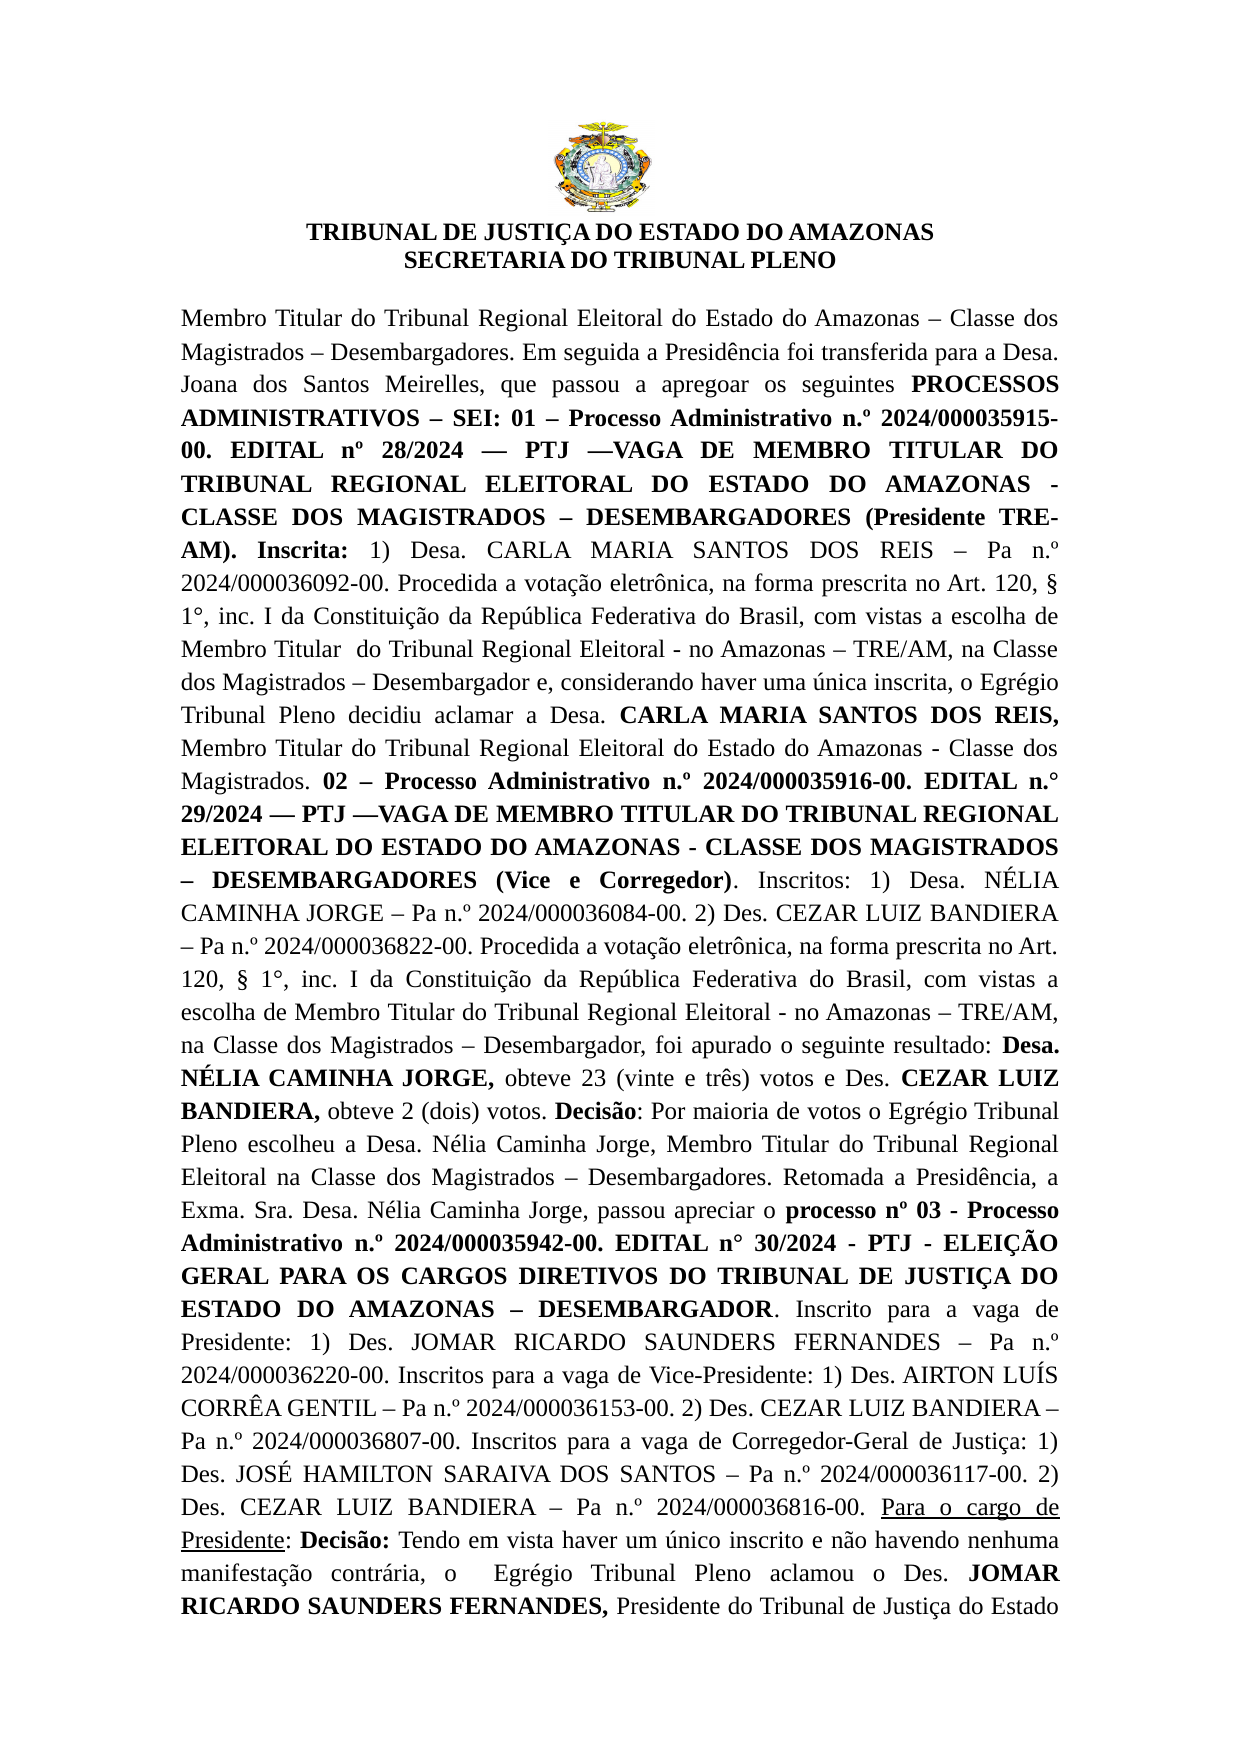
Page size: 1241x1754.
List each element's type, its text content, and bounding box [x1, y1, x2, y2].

picture [548, 119, 655, 216]
text Membro Titular do Tribunal Regional Eleitoral do Estado do Amazonas – Classe dos Magistrados – Desembargadores. Em seguida a Presidência foi transferida para a Desa. Joana dos Santos Meirelles, que passou a apregoar os seguintes PROCESSOS ADMINISTRATIVOS – SEI: 01 – Processo Administrativo n.º 2024/000035915-00. EDITAL nº 28/2024 — PTJ —VAGA DE MEMBRO TITULAR DO TRIBUNAL REGIONAL ELEITORAL DO ESTADO DO AMAZONAS - CLASSE DOS MAGISTRADOS – DESEMBARGADORES (Presidente TRE-AM). Inscrita: 1) Desa. CARLA MARIA SANTOS DOS REIS – Pa n.º 2024/000036092-00. Procedida a votação eletrônica, na forma prescrita no Art. 120, § 1°, inc. I da Constituição da República Federativa do Brasil, com vistas a escolha de Membro Titular do Tribunal Regional Eleitoral - no Amazonas – TRE/AM, na Classe dos Magistrados – Desembargador e, considerando haver uma única inscrita, o Egrégio Tribunal Pleno decidiu aclamar a Desa. CARLA MARIA SANTOS DOS REIS, Membro Titular do Tribunal Regional Eleitoral do Estado do Amazonas - Classe dos Magistrados. 02 – Processo Administrativo n.º 2024/000035916-00. EDITAL n.° 29/2024 — PTJ —VAGA DE MEMBRO TITULAR DO TRIBUNAL REGIONAL ELEITORAL DO ESTADO DO AMAZONAS - CLASSE DOS MAGISTRADOS – DESEMBARGADORES (Vice e Corregedor). Inscritos: 1) Desa. NÉLIA CAMINHA JORGE – Pa n.º 2024/000036084-00. 2) Des. CEZAR LUIZ BANDIERA – Pa n.º 2024/000036822-00. Procedida a votação eletrônica, na forma prescrita no Art. 120, § 1°, inc. I da Constituição da República Federativa do Brasil, com vistas a escolha de Membro Titular do Tribunal Regional Eleitoral - no Amazonas – TRE/AM, na Classe dos Magistrados – Desembargador, foi apurado o seguinte resultado: Desa. NÉLIA CAMINHA JORGE, obteve 23 (vinte e três) votos e Des. CEZAR LUIZ BANDIERA, obteve 2 (dois) votos. Decisão: Por maioria de votos o Egrégio Tribunal Pleno escolheu a Desa. Nélia Caminha Jorge, Membro Titular do Tribunal Regional Eleitoral na Classe dos Magistrados – Desembargadores. Retomada a Presidência, a Exma. Sra. Desa. Nélia Caminha Jorge, passou apreciar o processo nº 03 - Processo Administrativo n.º 2024/000035942-00. EDITAL n° 30/2024 - PTJ - ELEIÇÃO GERAL PARA OS CARGOS DIRETIVOS DO TRIBUNAL DE JUSTIÇA DO ESTADO DO AMAZONAS – DESEMBARGADOR. Inscrito para a vaga de Presidente: 1) Des. JOMAR RICARDO SAUNDERS FERNANDES – Pa n.º 2024/000036220-00. Inscritos para a vaga de Vice-Presidente: 1) Des. AIRTON LUÍS CORRÊA GENTIL – Pa n.º 2024/000036153-00. 2) Des. CEZAR LUIZ BANDIERA – Pa n.º 2024/000036807-00. Inscritos para a vaga de Corregedor-Geral de Justiça: 1) Des. JOSÉ HAMILTON SARAIVA DOS SANTOS – Pa n.º 2024/000036117-00. 2) Des. CEZAR LUIZ BANDIERA – Pa n.º 2024/000036816-00. Para o cargo de Presidente: Decisão: Tendo em vista haver um único inscrito e não havendo nenhuma manifestação contrária, o Egrégio Tribunal Pleno aclamou o Des. JOMAR RICARDO SAUNDERS FERNANDES, Presidente do Tribunal de Justiça do Estado [181, 303, 1059, 1620]
